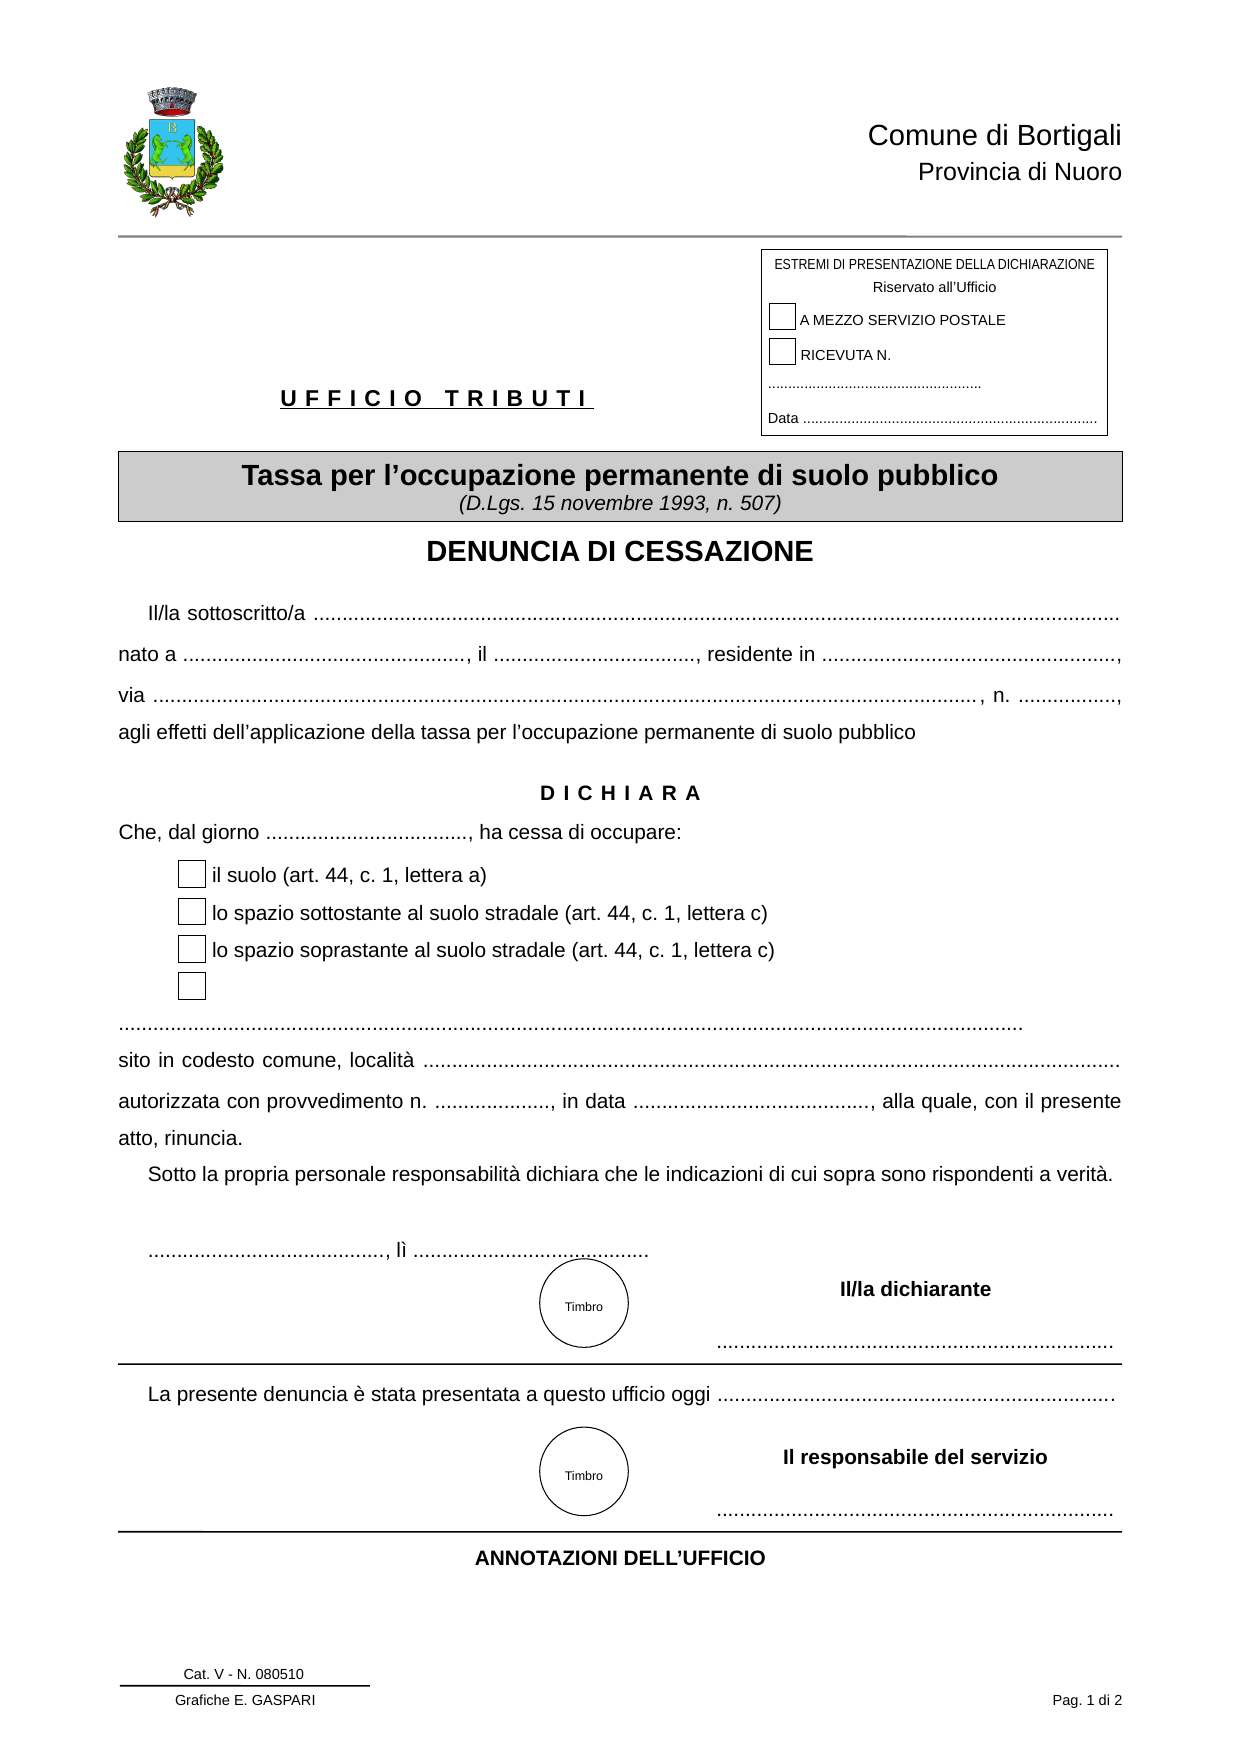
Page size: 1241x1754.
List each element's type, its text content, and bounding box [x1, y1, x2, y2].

text Che, dal giorno ..................................., ha cessa di occupare: [118, 816, 1122, 845]
text ..................................................................... [709, 1325, 1122, 1354]
subtitle Il/la dichiarante [709, 1277, 1122, 1301]
picture [122, 87, 224, 219]
text Il/la sottoscritto/a ............................................................................................................................................ nato a ................................................., il ..................................., residente in ..................................................., via ..............................................................................................................................................., n. ................., agli effetti dell’applicazione della tassa per l’occupazione permanente di suolo pubblico [118, 597, 1122, 743]
text DICHIARA [118, 780, 1122, 804]
text ............................................................................................................................................................. [118, 971, 1117, 1036]
text ..................................................................... [709, 1493, 1122, 1521]
text La presente denuncia è stata presentata a questo ufficio oggi ..................................................................... [118, 1378, 1122, 1406]
text DENUNCIA DI CESSAZIONE [118, 534, 1122, 568]
table_header Tassa per l’occupazione permanente di suolo pubblico (D.Lgs. 15 novembre 1993, n. 507) [119, 452, 1122, 521]
text ........................................., lì ......................................... [118, 1234, 1122, 1263]
text lo spazio sottostante al suolo stradale (art. 44, c. 1, lettera c) [118, 897, 1117, 926]
text il suolo (art. 44, c. 1, lettera a) [118, 859, 1117, 888]
text Provincia di Nuoro [224, 157, 1122, 185]
text ANNOTAZIONI DELL’UFFICIO [118, 1545, 1122, 1569]
subtitle Il responsabile del servizio [709, 1445, 1122, 1469]
text Comune di Bortigali [224, 118, 1122, 152]
text sito in codesto comune, località ......................................................................................................................... autorizzata con provvedimento n. ...................., in data ........................................., alla quale, con il presente atto, rinuncia. [118, 1044, 1122, 1150]
text UFFICIO TRIBUTI [118, 385, 761, 412]
text [1108, 385, 1122, 412]
text lo spazio soprastante al suolo stradale (art. 44, c. 1, lettera c) [118, 934, 1117, 963]
text Sotto la propria personale responsabilità dichiara che le indicazioni di cui sopra sono rispondenti a verità. [118, 1162, 1122, 1186]
table_header ESTREMI DI PRESENTAZIONE DELLA DICHIARAZIONE Riservato all’Ufficio A MEZZO SERVIZIO POSTALE RICEVUTA N. ..................................................... Data ......................................................................... [762, 250, 1107, 435]
